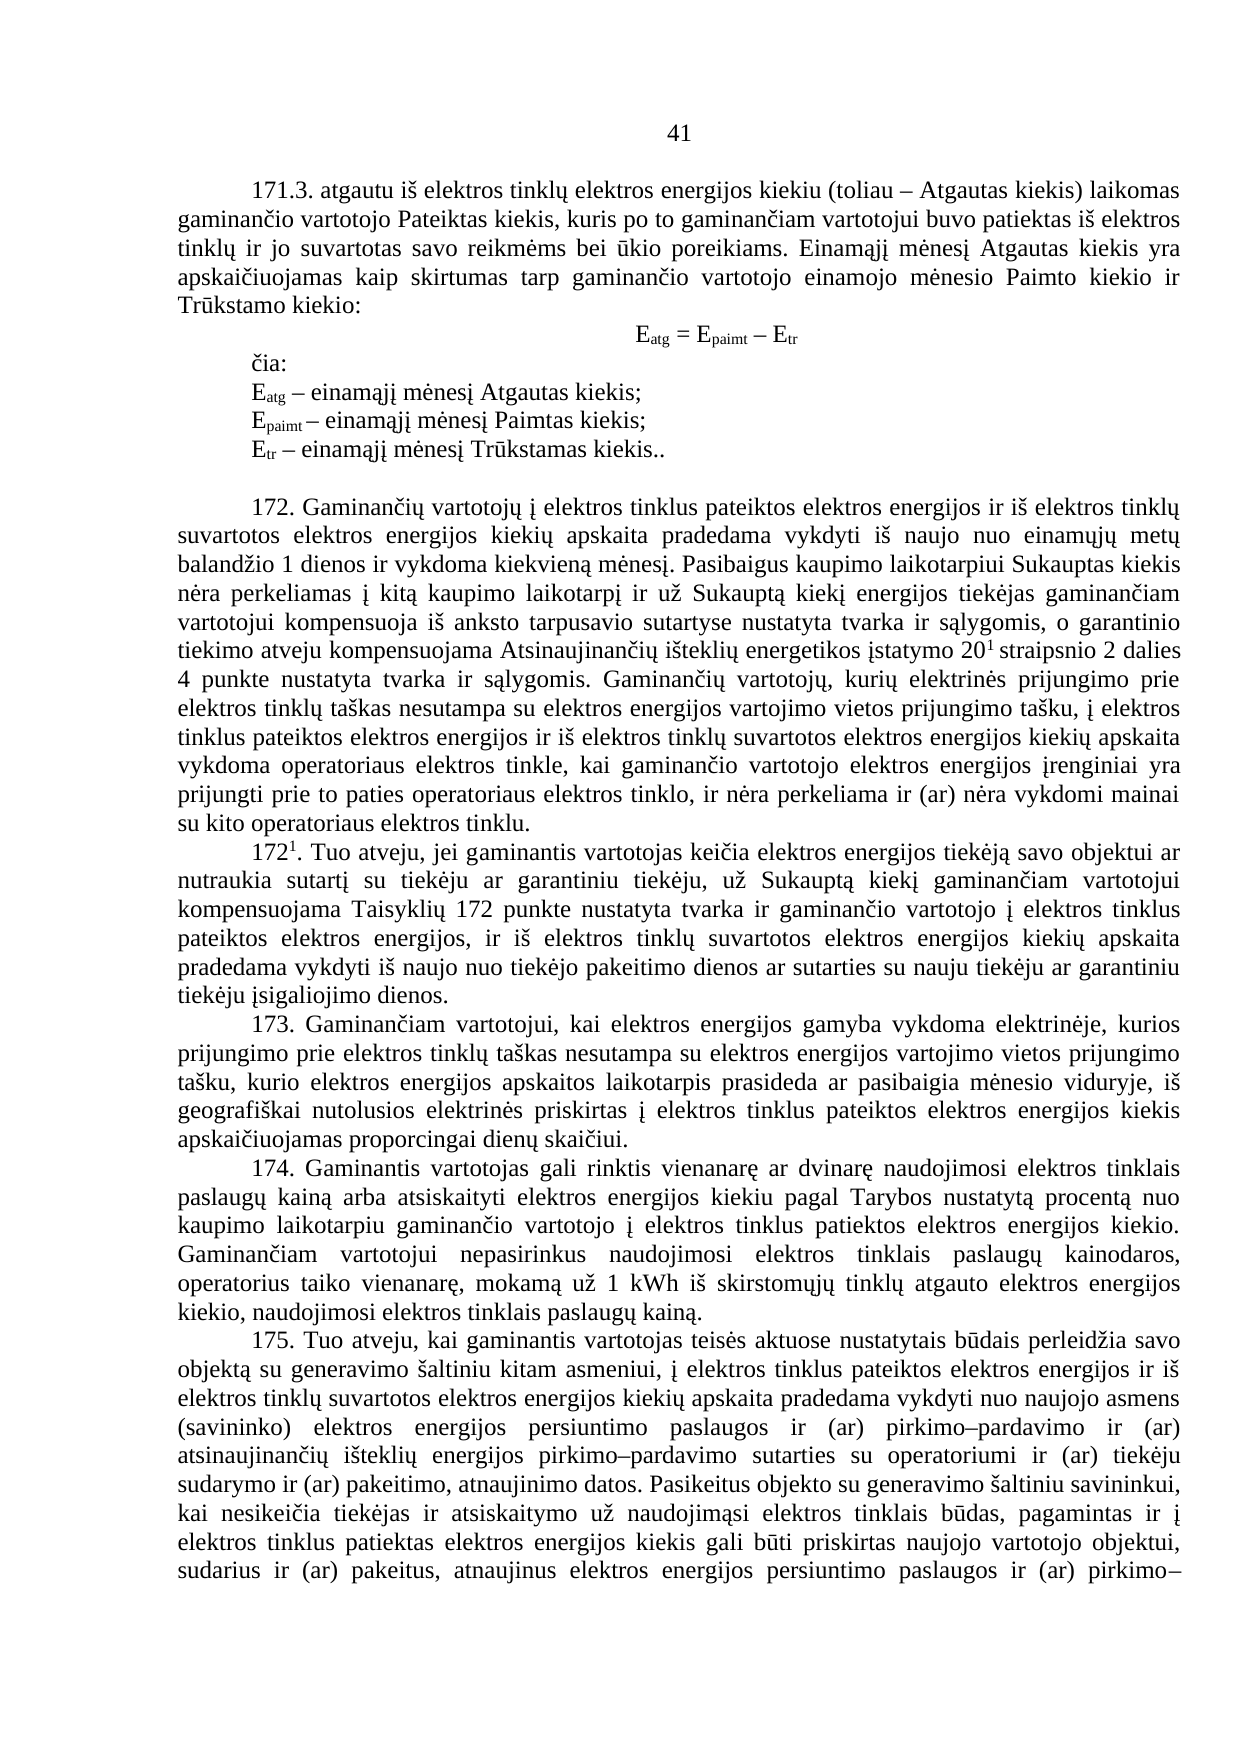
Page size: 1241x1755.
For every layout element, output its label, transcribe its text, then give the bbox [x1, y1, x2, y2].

text 173. Gaminančiam vartotojui, kai elektros energijos gamyba vykdoma elektrinėje, kurios prijungimo prie elektros tinklų taškas nesutampa su elektros energijos vartojimo vietos prijungimo tašku, kurio elektros energijos apskaitos laikotarpis prasideda ar pasibaigia mėnesio viduryje, iš geografiškai nutolusios elektrinės priskirtas į elektros tinklus pateiktos elektros energijos kiekis apskaičiuojamas proporcingai dienų skaičiui. [177, 1009, 1181, 1153]
text Epaimt – einamąjį mėnesį Paimtas kiekis; [177, 406, 1181, 434]
text 175. Tuo atveju, kai gaminantis vartotojas teisės aktuose nustatytais būdais perleidžia savo objektą su generavimo šaltiniu kitam asmeniui, į elektros tinklus pateiktos elektros energijos ir iš elektros tinklų suvartotos elektros energijos kiekių apskaita pradedama vykdyti nuo naujojo asmens (savininko) elektros energijos persiuntimo paslaugos ir (ar) pirkimo–pardavimo ir (ar) atsinaujinančių išteklių energijos pirkimo–pardavimo sutarties su operatoriumi ir (ar) tiekėju sudarymo ir (ar) pakeitimo, atnaujinimo datos. Pasikeitus objekto su generavimo šaltiniu savininkui, kai nesikeičia tiekėjas ir atsiskaitymo už naudojimąsi elektros tinklais būdas, pagamintas ir į elektros tinklus patiektas elektros energijos kiekis gali būti priskirtas naujojo vartotojo objektui, sudarius ir (ar) pakeitus, atnaujinus elektros energijos persiuntimo paslaugos ir (ar) pirkimo– [177, 1326, 1181, 1584]
text 171.3. atgautu iš elektros tinklų elektros energijos kiekiu (toliau – Atgautas kiekis) laikomas gaminančio vartotojo Pateiktas kiekis, kuris po to gaminančiam vartotojui buvo patiektas iš elektros tinklų ir jo suvartotas savo reikmėms bei ūkio poreikiams. Einamąjį mėnesį Atgautas kiekis yra apskaičiuojamas kaip skirtumas tarp gaminančio vartotojo einamojo mėnesio Paimto kiekio ir Trūkstamo kiekio: [177, 176, 1181, 319]
text 1721. Tuo atveju, jei gaminantis vartotojas keičia elektros energijos tiekėją savo objektui ar nutraukia sutartį su tiekėju ar garantiniu tiekėju, už Sukauptą kiekį gaminančiam vartotojui kompensuojama Taisyklių 172 punkte nustatyta tvarka ir gaminančio vartotojo į elektros tinklus pateiktos elektros energijos, ir iš elektros tinklų suvartotos elektros energijos kiekių apskaita pradedama vykdyti iš naujo nuo tiekėjo pakeitimo dienos ar sutarties su nauju tiekėju ar garantiniu tiekėju įsigaliojimo dienos. [177, 837, 1181, 1009]
text Etr – einamąjį mėnesį Trūkstamas kiekis.. [177, 434, 1181, 463]
text 172. Gaminančių vartotojų į elektros tinklus pateiktos elektros energijos ir iš elektros tinklų suvartotos elektros energijos kiekių apskaita pradedama vykdyti iš naujo nuo einamųjų metų balandžio 1 dienos ir vykdoma kiekvieną mėnesį. Pasibaigus kaupimo laikotarpiui Sukauptas kiekis nėra perkeliamas į kitą kaupimo laikotarpį ir už Sukauptą kiekį energijos tiekėjas gaminančiam vartotojui kompensuoja iš anksto tarpusavio sutartyse nustatyta tvarka ir sąlygomis, o garantinio tiekimo atveju kompensuojama Atsinaujinančių išteklių energetikos įstatymo 201 straipsnio 2 dalies 4 punkte nustatyta tvarka ir sąlygomis. Gaminančių vartotojų, kurių elektrinės prijungimo prie elektros tinklų taškas nesutampa su elektros energijos vartojimo vietos prijungimo tašku, į elektros tinklus pateiktos elektros energijos ir iš elektros tinklų suvartotos elektros energijos kiekių apskaita vykdoma operatoriaus elektros tinkle, kai gaminančio vartotojo elektros energijos įrenginiai yra prijungti prie to paties operatoriaus elektros tinklo, ir nėra perkeliama ir (ar) nėra vykdomi mainai su kito operatoriaus elektros tinklu. [177, 492, 1181, 837]
text Eatg = Epaimt – Etr [177, 319, 1181, 348]
text čia: [177, 348, 1181, 377]
text Eatg – einamąjį mėnesį Atgautas kiekis; [177, 377, 1181, 406]
text 174. Gaminantis vartotojas gali rinktis vienanarę ar dvinarę naudojimosi elektros tinklais paslaugų kainą arba atsiskaityti elektros energijos kiekiu pagal Tarybos nustatytą procentą nuo kaupimo laikotarpiu gaminančio vartotojo į elektros tinklus patiektos elektros energijos kiekio. Gaminančiam vartotojui nepasirinkus naudojimosi elektros tinklais paslaugų kainodaros, operatorius taiko vienanarę, mokamą už 1 kWh iš skirstomųjų tinklų atgauto elektros energijos kiekio, naudojimosi elektros tinklais paslaugų kainą. [177, 1153, 1181, 1326]
